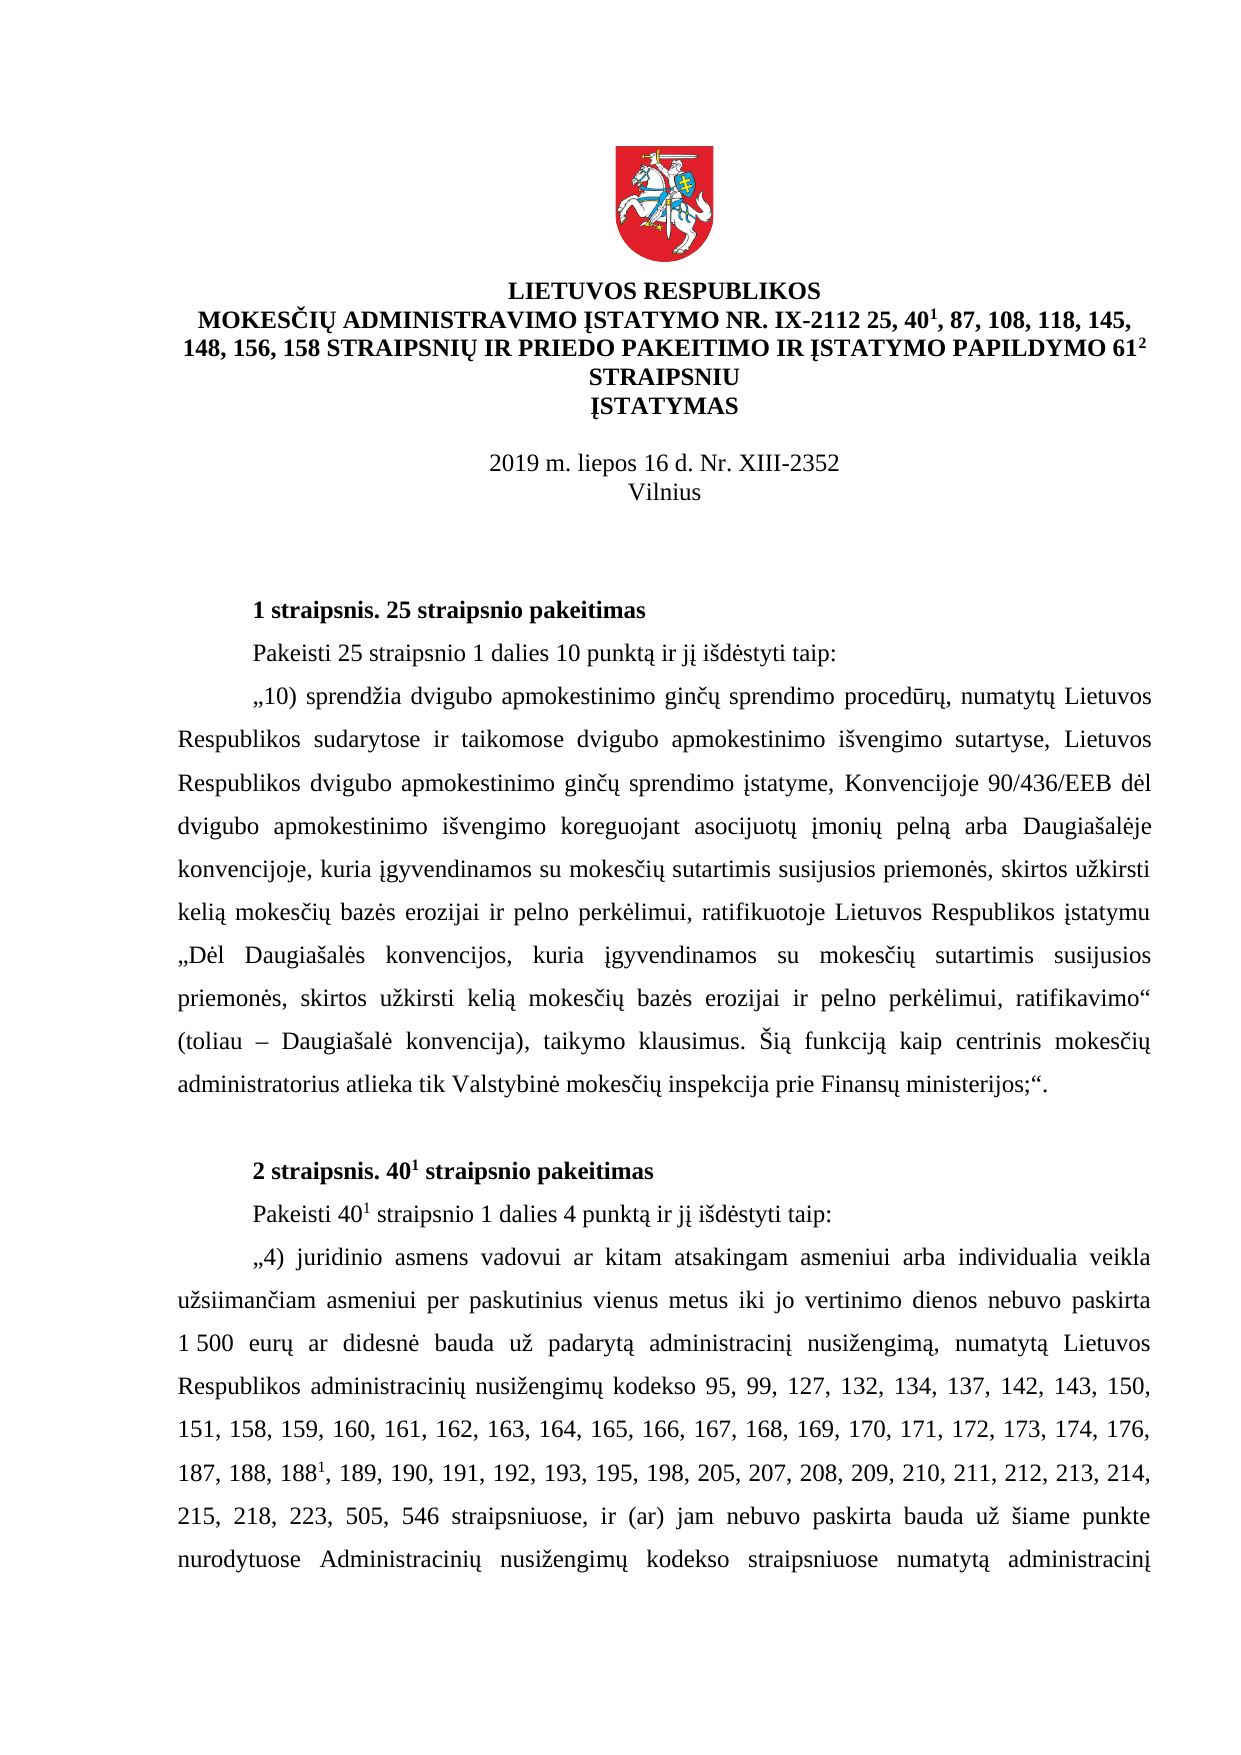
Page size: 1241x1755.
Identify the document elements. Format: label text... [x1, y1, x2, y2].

text 2 straipsnis. 401 straipsnio pakeitimas [177, 1156, 1152, 1184]
text MOKESČIŲ ADMINISTRAVIMO ĮSTATYMO NR. IX-2112 25, 401, 87, 108, 118, 145, 148, 156, 158 STRAIPSNIŲ IR PRIEDO PAKEITIMO IR ĮSTATYMO PAPILDYMO 612 STRAIPSNIU [177, 305, 1152, 391]
text 1 straipsnis. 25 straipsnio pakeitimas [177, 595, 1152, 624]
text LIETUVOS RESPUBLIKOS [177, 276, 1152, 305]
text ĮSTATYMAS [177, 391, 1152, 420]
text „4) juridinio asmens vadovui ar kitam atsakingam asmeniui arba individualia veikla užsiimančiam asmeniui per paskutinius vienus metus iki jo vertinimo dienos nebuvo paskirta 1 500 eurų ar didesnė bauda už padarytą administracinį nusižengimą, numatytą Lietuvos Respublikos administracinių nusižengimų kodekso 95, 99, 127, 132, 134, 137, 142, 143, 150, 151, 158, 159, 160, 161, 162, 163, 164, 165, 166, 167, 168, 169, 170, 171, 172, 173, 174, 176, 187, 188, 1881, 189, 190, 191, 192, 193, 195, 198, 205, 207, 208, 209, 210, 211, 212, 213, 214, 215, 218, 223, 505, 546 straipsniuose, ir (ar) jam nebuvo paskirta bauda už šiame punkte nurodytuose Administracinių nusižengimų kodekso straipsniuose numatytą administracinį [177, 1242, 1152, 1573]
text Vilnius [177, 477, 1152, 506]
text „10) sprendžia dvigubo apmokestinimo ginčų sprendimo procedūrų, numatytų Lietuvos Respublikos sudarytose ir taikomose dvigubo apmokestinimo išvengimo sutartyse, Lietuvos Respublikos dvigubo apmokestinimo ginčų sprendimo įstatyme, Konvencijoje 90/436/EEB dėl dvigubo apmokestinimo išvengimo koreguojant asocijuotų įmonių pelną arba Daugiašalėje konvencijoje, kuria įgyvendinamos su mokesčių sutartimis susijusios priemonės, skirtos užkirsti kelią mokesčių bazės erozijai ir pelno perkėlimui, ratifikuotoje Lietuvos Respublikos įstatymu „Dėl Daugiašalės konvencijos, kuria įgyvendinamos su mokesčių sutartimis susijusios priemonės, skirtos užkirsti kelią mokesčių bazės erozijai ir pelno perkėlimui, ratifikavimo“ (toliau – Daugiašalė konvencija), taikymo klausimus. Šią funkciją kaip centrinis mokesčių administratorius atlieka tik Valstybinė mokesčių inspekcija prie Finansų ministerijos;“. [177, 681, 1152, 1098]
text 2019 m. liepos 16 d. Nr. XIII-2352 [177, 448, 1152, 477]
text Pakeisti 401 straipsnio 1 dalies 4 punktą ir jį išdėstyti taip: [177, 1199, 1152, 1228]
text Pakeisti 25 straipsnio 1 dalies 10 punktą ir jį išdėstyti taip: [177, 638, 1152, 667]
